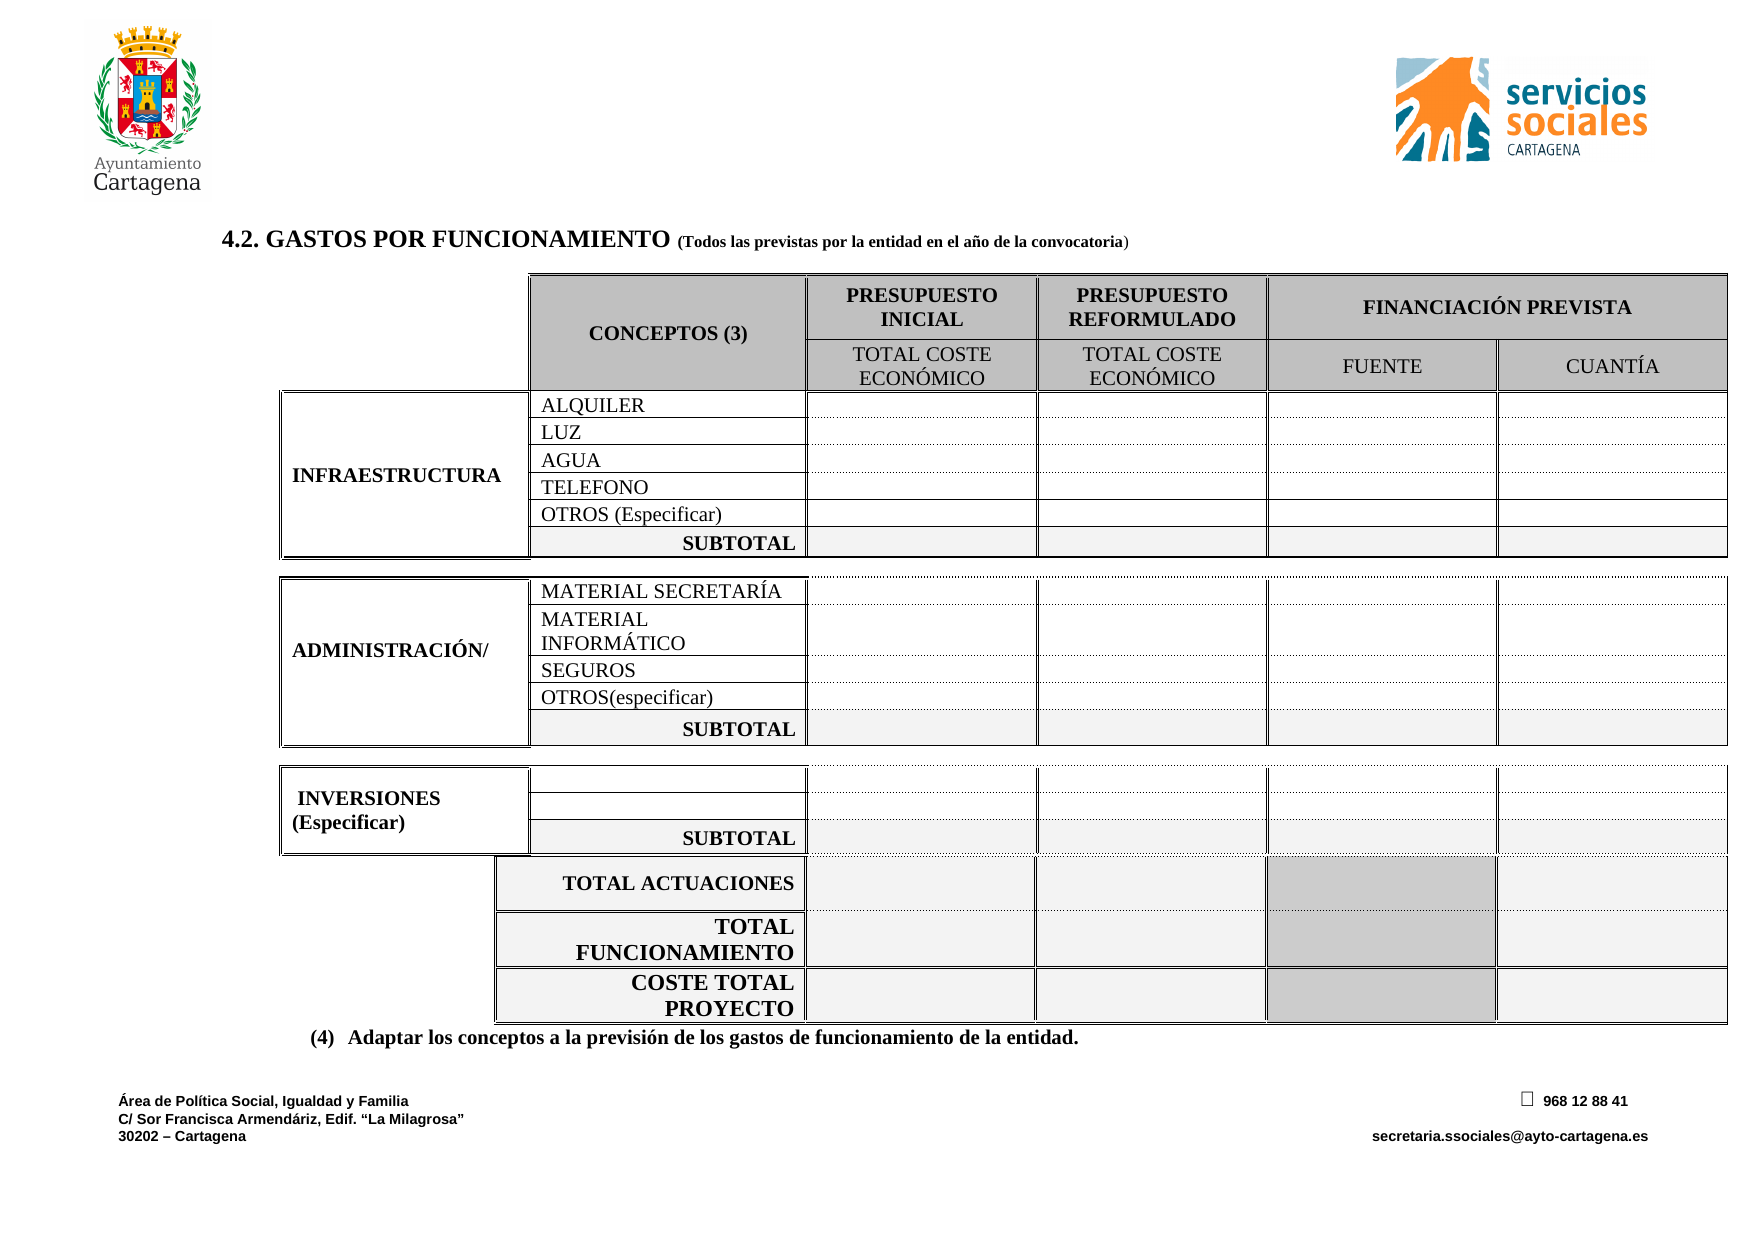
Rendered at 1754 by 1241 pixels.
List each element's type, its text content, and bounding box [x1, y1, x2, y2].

table_cell SEGUROS [531, 656, 805, 682]
table_cell COSTE TOTAL PROYECTO [495, 966, 806, 1022]
table_cell [808, 500, 1036, 526]
table_header [807, 856, 1034, 910]
table_cell TELEFONO [531, 473, 805, 499]
table_cell TOTAL FUNCIONAMIENTO [497, 913, 804, 966]
table_header [1037, 576, 1267, 603]
table_cell [1035, 966, 1267, 1022]
table_cell [1039, 604, 1266, 655]
table_cell [281, 910, 494, 966]
table_cell [1267, 969, 1496, 1022]
table_cell [1499, 444, 1727, 472]
table_cell [1039, 792, 1266, 819]
table_cell [1499, 500, 1727, 526]
table_cell [1498, 910, 1727, 966]
list Adaptar los conceptos a la previsión de los gastos de funcionamiento de la entidad. [310, 1025, 1698, 1049]
table_cell [1496, 969, 1727, 1022]
table_cell [1039, 417, 1266, 444]
table_cell [1499, 417, 1727, 444]
table_cell [1269, 604, 1496, 655]
table_cell [1499, 527, 1727, 556]
table_cell [1499, 819, 1727, 853]
text 4.2. GASTOS POR FUNCIONAMIENTO (Todos las previstas por la entidad en el año de la convocatoria) [222, 224, 1698, 253]
table_cell [1499, 655, 1727, 682]
table_cell [1269, 682, 1496, 709]
table_cell LUZ [531, 418, 805, 444]
picture [83, 19, 212, 202]
table_header TOTAL ACTUACIONES [497, 857, 804, 910]
table_header [1498, 765, 1727, 792]
table_cell OTROS (Especificar) [531, 500, 805, 526]
table_cell [808, 393, 1036, 417]
table_cell [1269, 472, 1496, 499]
table_header [281, 856, 494, 910]
table_cell OTROS(especificar) [531, 683, 805, 709]
table_cell [281, 966, 494, 1022]
table_cell [1269, 792, 1496, 819]
table_cell MATERIAL INFORMÁTICO [531, 605, 805, 655]
table_cell [1499, 393, 1727, 417]
table_cell [807, 910, 1034, 966]
table_cell FUENTE [1269, 340, 1496, 390]
table_header [1268, 856, 1495, 910]
table_cell [1499, 604, 1727, 655]
table_cell [1269, 527, 1496, 556]
table_cell ALQUILER [531, 391, 805, 417]
table_cell [808, 604, 1036, 655]
table_cell [808, 655, 1036, 682]
table_header [530, 766, 807, 792]
table_header [807, 576, 1037, 603]
table_cell [1039, 472, 1266, 499]
table_cell [1499, 472, 1727, 499]
table_cell [1499, 792, 1727, 819]
table_header MATERIAL SECRETARÍA [530, 578, 807, 603]
table_cell [808, 709, 1036, 745]
table_cell SUBTOTAL [531, 527, 805, 556]
table_cell [1499, 709, 1727, 745]
table_cell [1499, 682, 1727, 709]
table_cell TOTAL COSTE ECONÓMICO [1039, 340, 1266, 390]
table_cell [1039, 655, 1266, 682]
table_cell [1269, 417, 1496, 444]
table_cell [1039, 444, 1266, 472]
table_cell [1269, 393, 1496, 417]
table_header [1498, 576, 1727, 603]
table_header [1267, 765, 1497, 792]
table_cell [1269, 444, 1496, 472]
table_cell [808, 417, 1036, 444]
table_cell SUBTOTAL [531, 710, 805, 745]
table_cell INFRAESTRUCTURA [281, 390, 529, 556]
table_cell SUBTOTAL [531, 820, 805, 853]
table_header [1037, 856, 1265, 910]
table_header FINANCIACIÓN PREVISTA [1267, 276, 1727, 339]
table_cell [1039, 393, 1266, 417]
table_header [281, 273, 529, 390]
table_header PRESUPUESTO REFORMULADO [1037, 276, 1267, 339]
table_cell [1269, 500, 1496, 526]
table_cell [808, 682, 1036, 709]
table_cell [1039, 527, 1266, 556]
table_cell [1037, 910, 1265, 966]
table_cell [808, 819, 1036, 853]
table_header PRESUPUESTO INICIAL [807, 276, 1037, 339]
table_cell TOTAL COSTE ECONÓMICO [808, 340, 1036, 390]
table_header [807, 765, 1037, 792]
table_cell [808, 792, 1036, 819]
table_cell [1039, 500, 1266, 526]
table_cell [1269, 819, 1496, 853]
table_cell [1269, 655, 1496, 682]
table_cell [1269, 709, 1496, 745]
table_cell AGUA [531, 445, 805, 472]
table_cell [808, 527, 1036, 556]
picture [1396, 56, 1655, 162]
table_cell [808, 472, 1036, 499]
table_cell [1039, 819, 1266, 853]
table_header [1037, 765, 1267, 792]
table_cell [808, 444, 1036, 472]
table_cell [1039, 682, 1266, 709]
table_cell [806, 969, 1035, 1022]
table_cell [531, 793, 805, 819]
table_header INVERSIONES (Especificar) [282, 768, 529, 853]
table_header CONCEPTOS (3) [530, 274, 807, 390]
table_cell [1268, 910, 1495, 966]
table_header ADMINISTRACIÓN/ [282, 580, 529, 745]
table_cell CUANTÍA [1499, 340, 1727, 390]
table_header [1498, 856, 1727, 910]
table_header [1267, 576, 1497, 603]
table_cell [1039, 709, 1266, 745]
